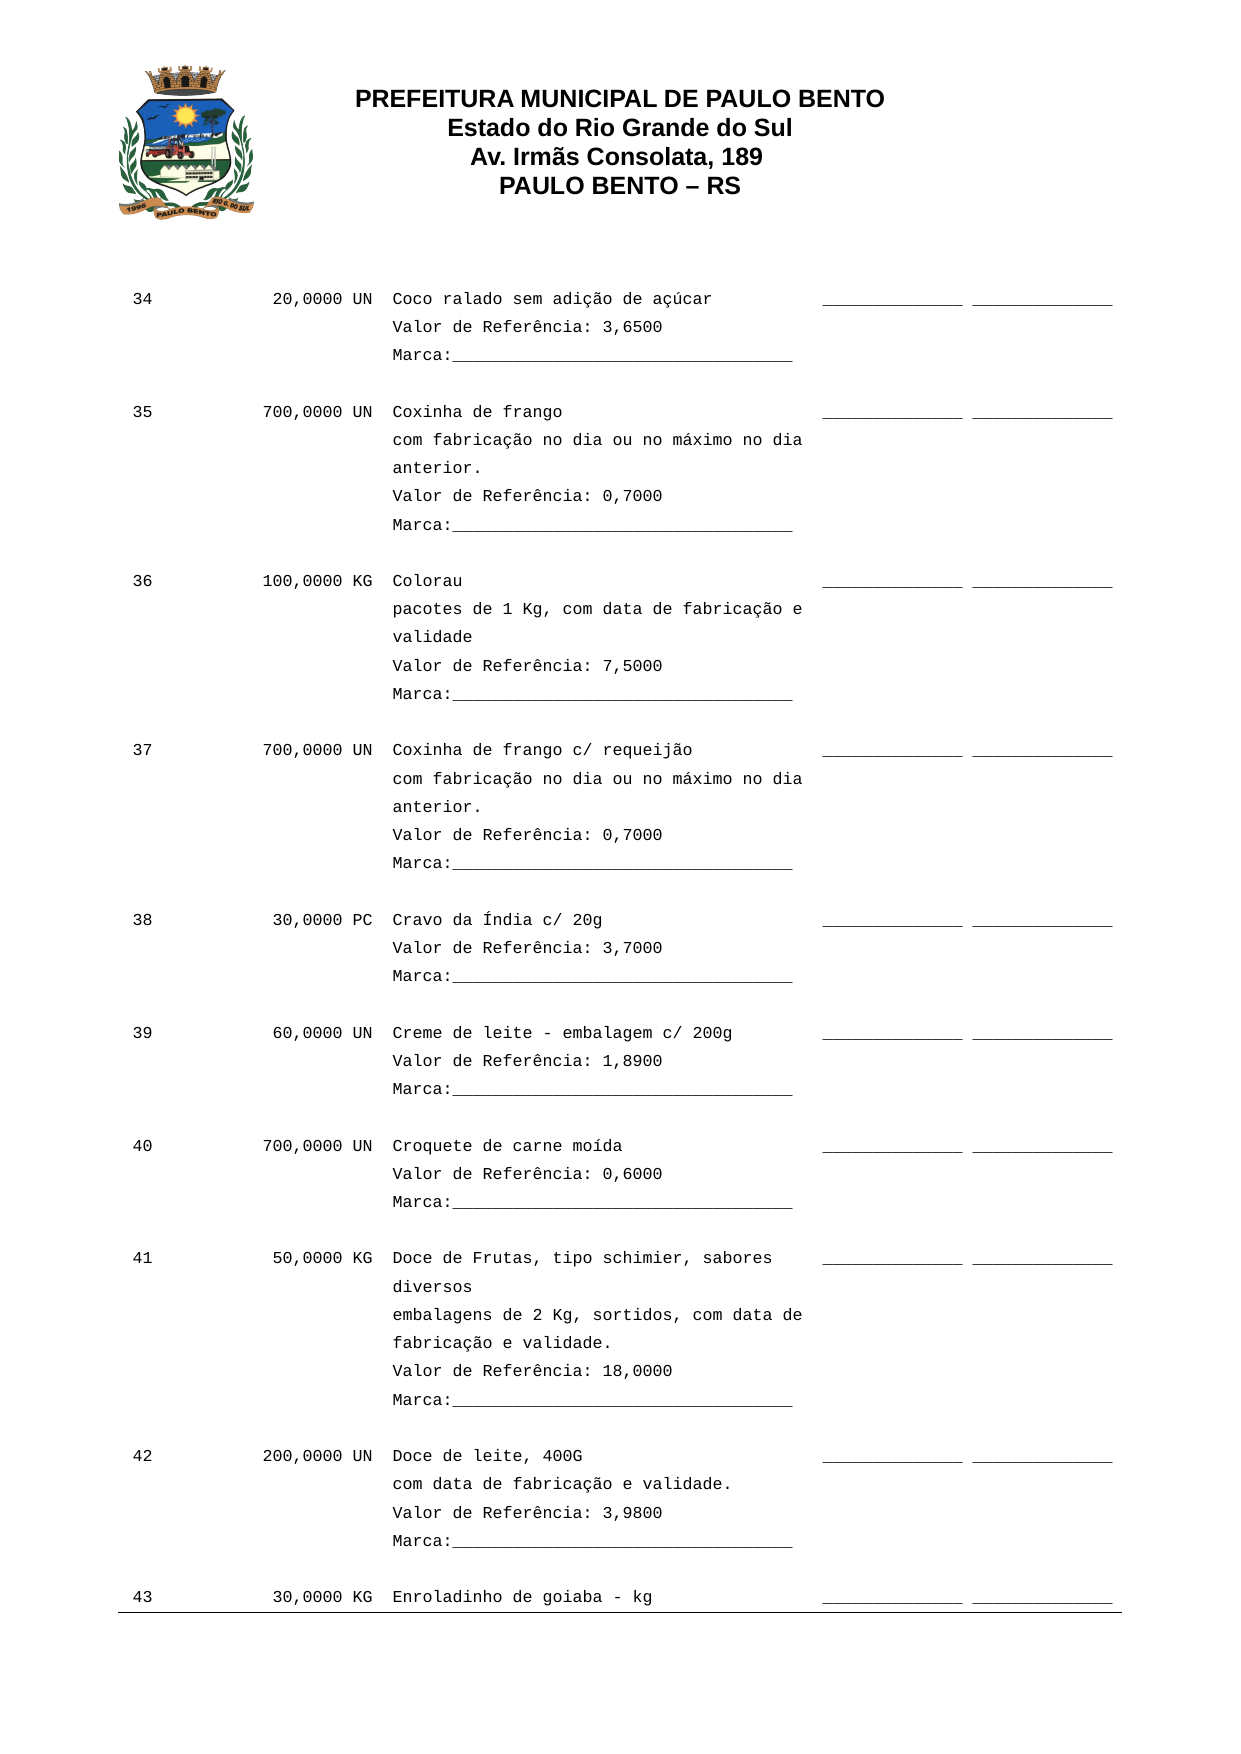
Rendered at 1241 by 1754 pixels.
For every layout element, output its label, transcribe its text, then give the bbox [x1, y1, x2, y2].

text 34 20,0000 UN Coco ralado sem adição de açúcar ______________ ______________ Valor de Referência: 3,6500 Marca:__________________________________ 35 700,0000 UN Coxinha de frango ______________ ______________ com fabricação no dia ou no máximo no dia anterior. Valor de Referência: 0,7000 Marca:__________________________________ 36 100,0000 KG Colorau ______________ ______________ pacotes de 1 Kg, com data de fabricação e validade Valor de Referência: 7,5000 Marca:__________________________________ 37 700,0000 UN Coxinha de frango c/ requeijão ______________ ______________ com fabricação no dia ou no máximo no dia anterior. Valor de Referência: 0,7000 Marca:__________________________________ 38 30,0000 PC Cravo da Índia c/ 20g ______________ ______________ Valor de Referência: 3,7000 Marca:__________________________________ 39 60,0000 UN Creme de leite - embalagem c/ 200g ______________ ______________ Valor de Referência: 1,8900 Marca:__________________________________ 40 700,0000 UN Croquete de carne moída ______________ ______________ Valor de Referência: 0,6000 Marca:__________________________________ 41 50,0000 KG Doce de Frutas, tipo schimier, sabores ______________ ______________ diversos embalagens de 2 Kg, sortidos, com data de fabricação e validade. Valor de Referência: 18,0000 Marca:__________________________________ 42 200,0000 UN Doce de leite, 400G ______________ ______________ com data de fabricação e validade. Valor de Referência: 3,9800 Marca:__________________________________ 43 30,0000 KG Enroladinho de goiaba - kg ______________ ______________ [118, 286, 1122, 1612]
picture [118, 65, 254, 220]
